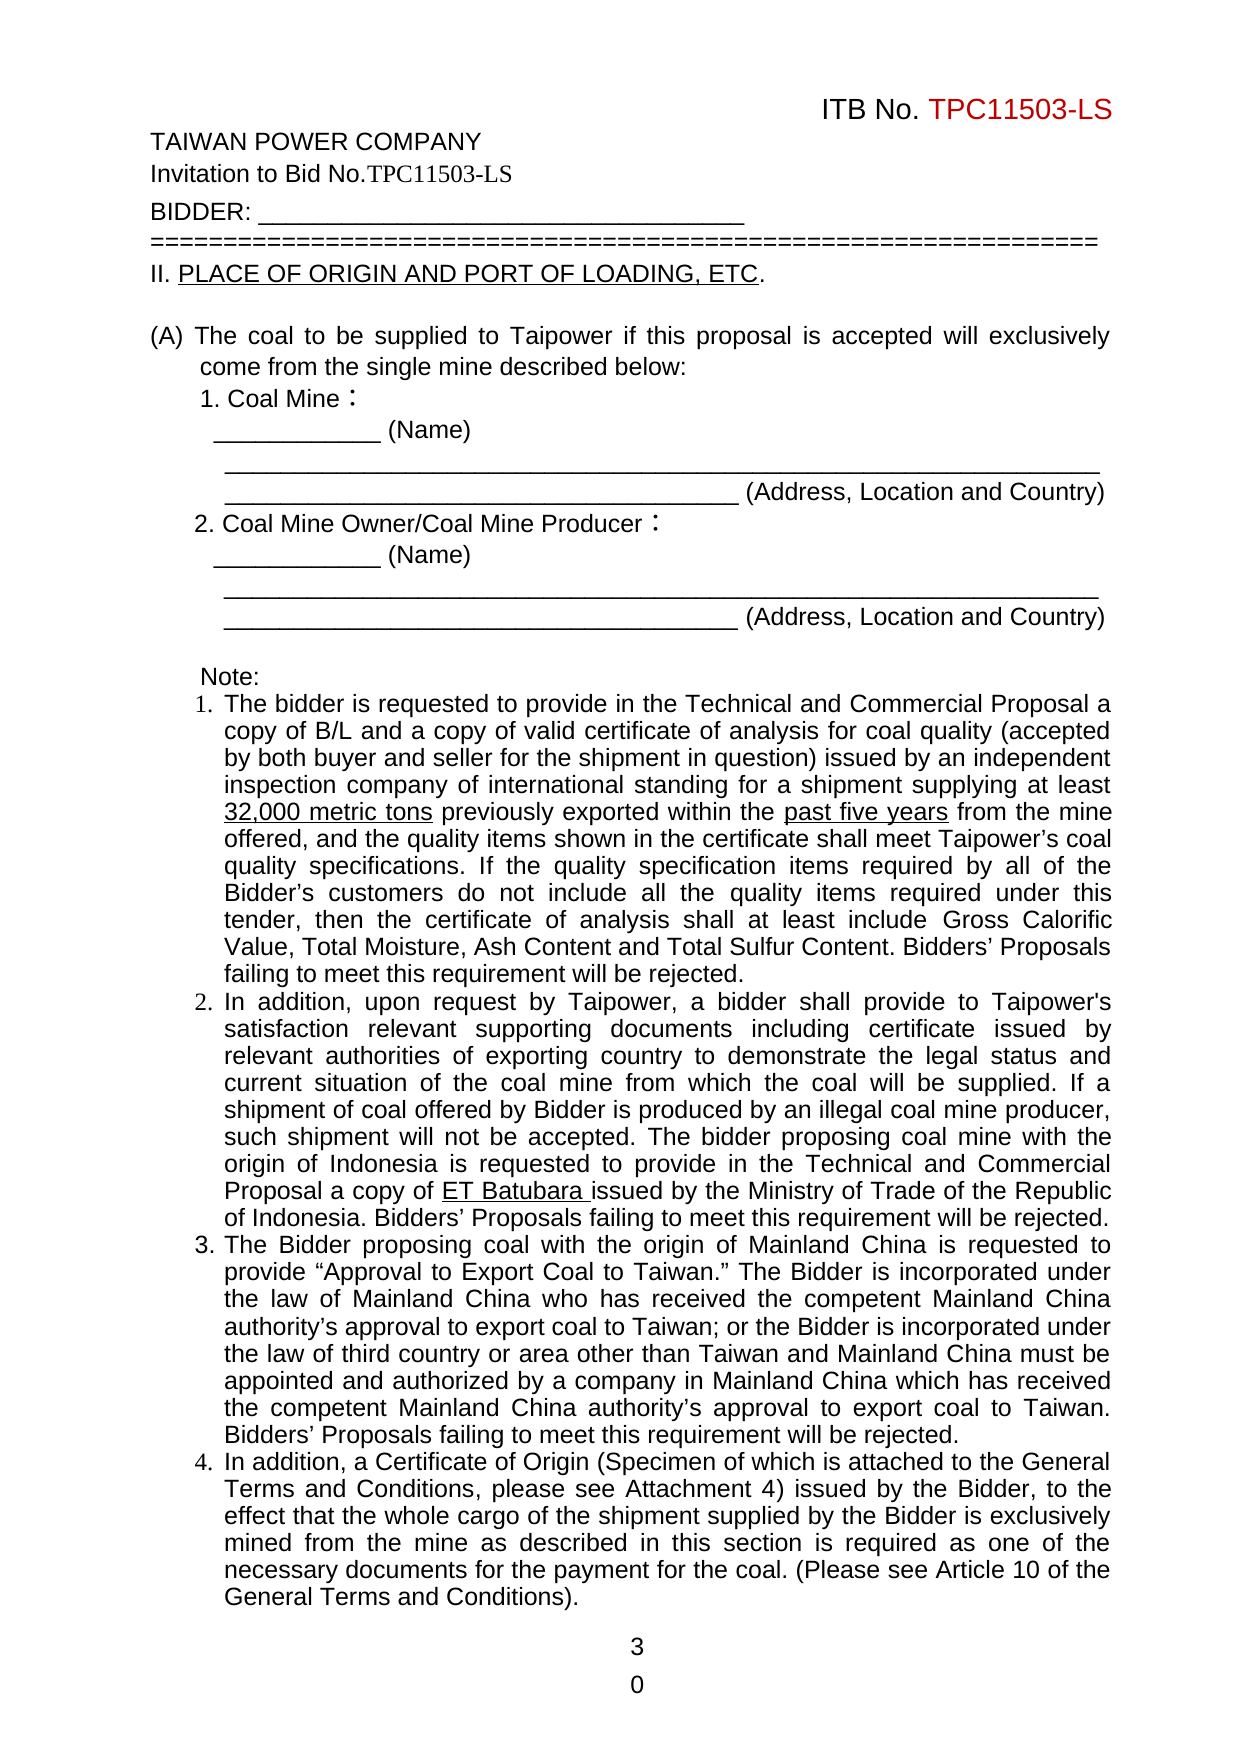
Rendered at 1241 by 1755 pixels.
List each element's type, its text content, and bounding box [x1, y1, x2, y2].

text Invitation to Bid No.TPC11503-LS [150, 157, 1113, 188]
list In addition, upon request by Taipower, a bidder shall provide to Taipower's satisfaction relevant supporting documents including certificate issued by relevant authorities of exporting country to demonstrate the legal status and current situation of the coal mine from which the coal will be supplied. If a shipment of coal offered by Bidder is produced by an illegal coal mine producer, such shipment will not be accepted. The bidder proposing coal mine with the origin of Indonesia is requested to provide in the Technical and Commercial Proposal a copy of ET Batubara issued by the Ministry of Trade of the Republic of Indonesia. Bidders’ Proposals failing to meet this requirement will be rejected. [194, 988, 1113, 1232]
text BIDDER: ___________________________________ [150, 188, 1113, 226]
text Note: [200, 663, 1113, 690]
text (A) The coal to be supplied to Taipower if this proposal is accepted will exclusively come from the single mine described below: [150, 319, 1113, 382]
text ____________________________________________________________________________________________________ (Address, Location and Country) [224, 569, 1113, 632]
text ================================================================= [150, 226, 1113, 257]
list The Bidder proposing coal with the origin of Mainland China is requested to provide “Approval to Export Coal to Taiwan.” The Bidder is incorporated under the law of Mainland China who has received the competent Mainland China authority’s approval to export coal to Taiwan; or the Bidder is incorporated under the law of third country or area other than Taiwan and Mainland China must be appointed and authorized by a company in Mainland China which has received the competent Mainland China authority’s approval to export coal to Taiwan. Bidders’ Proposals failing to meet this requirement will be rejected. [194, 1232, 1113, 1449]
text ____________________________________________________________________________________________________ (Address, Location and Country) [225, 444, 1113, 507]
text ____________ (Name) [200, 413, 1113, 444]
list In addition, a Certificate of Origin (Specimen of which is attached to the General Terms and Conditions, please see Attachment 4) issued by the Bidder, to the effect that the whole cargo of the shipment supplied by the Bidder is exclusively mined from the mine as described in this section is required as one of the necessary documents for the payment for the coal. (Please see Article 10 of the General Terms and Conditions). [194, 1449, 1113, 1611]
list The bidder is requested to provide in the Technical and Commercial Proposal a copy of B/L and a copy of valid certificate of analysis for coal quality (accepted by both buyer and seller for the shipment in question) issued by an independent inspection company of international standing for a shipment supplying at least 32,000 metric tons previously exported within the past five years from the mine offered, and the quality items shown in the certificate shall meet Taipower’s coal quality specifications. If the quality specification items required by all of the Bidder’s customers do not include all the quality items required under this tender, then the certificate of analysis shall at least include Gross Calorific Value, Total Moisture, Ash Content and Total Sulfur Content. Bidders’ Proposals failing to meet this requirement will be rejected. [194, 690, 1113, 988]
text II. PLACE OF ORIGIN AND PORT OF LOADING, ETC. [150, 257, 1113, 288]
text 1. Coal Mine： [150, 382, 1113, 413]
text ____________ (Name) [200, 538, 1113, 569]
text 2. Coal Mine Owner/Coal Mine Producer： [194, 507, 1113, 538]
text TAIWAN POWER COMPANY [150, 126, 1113, 157]
